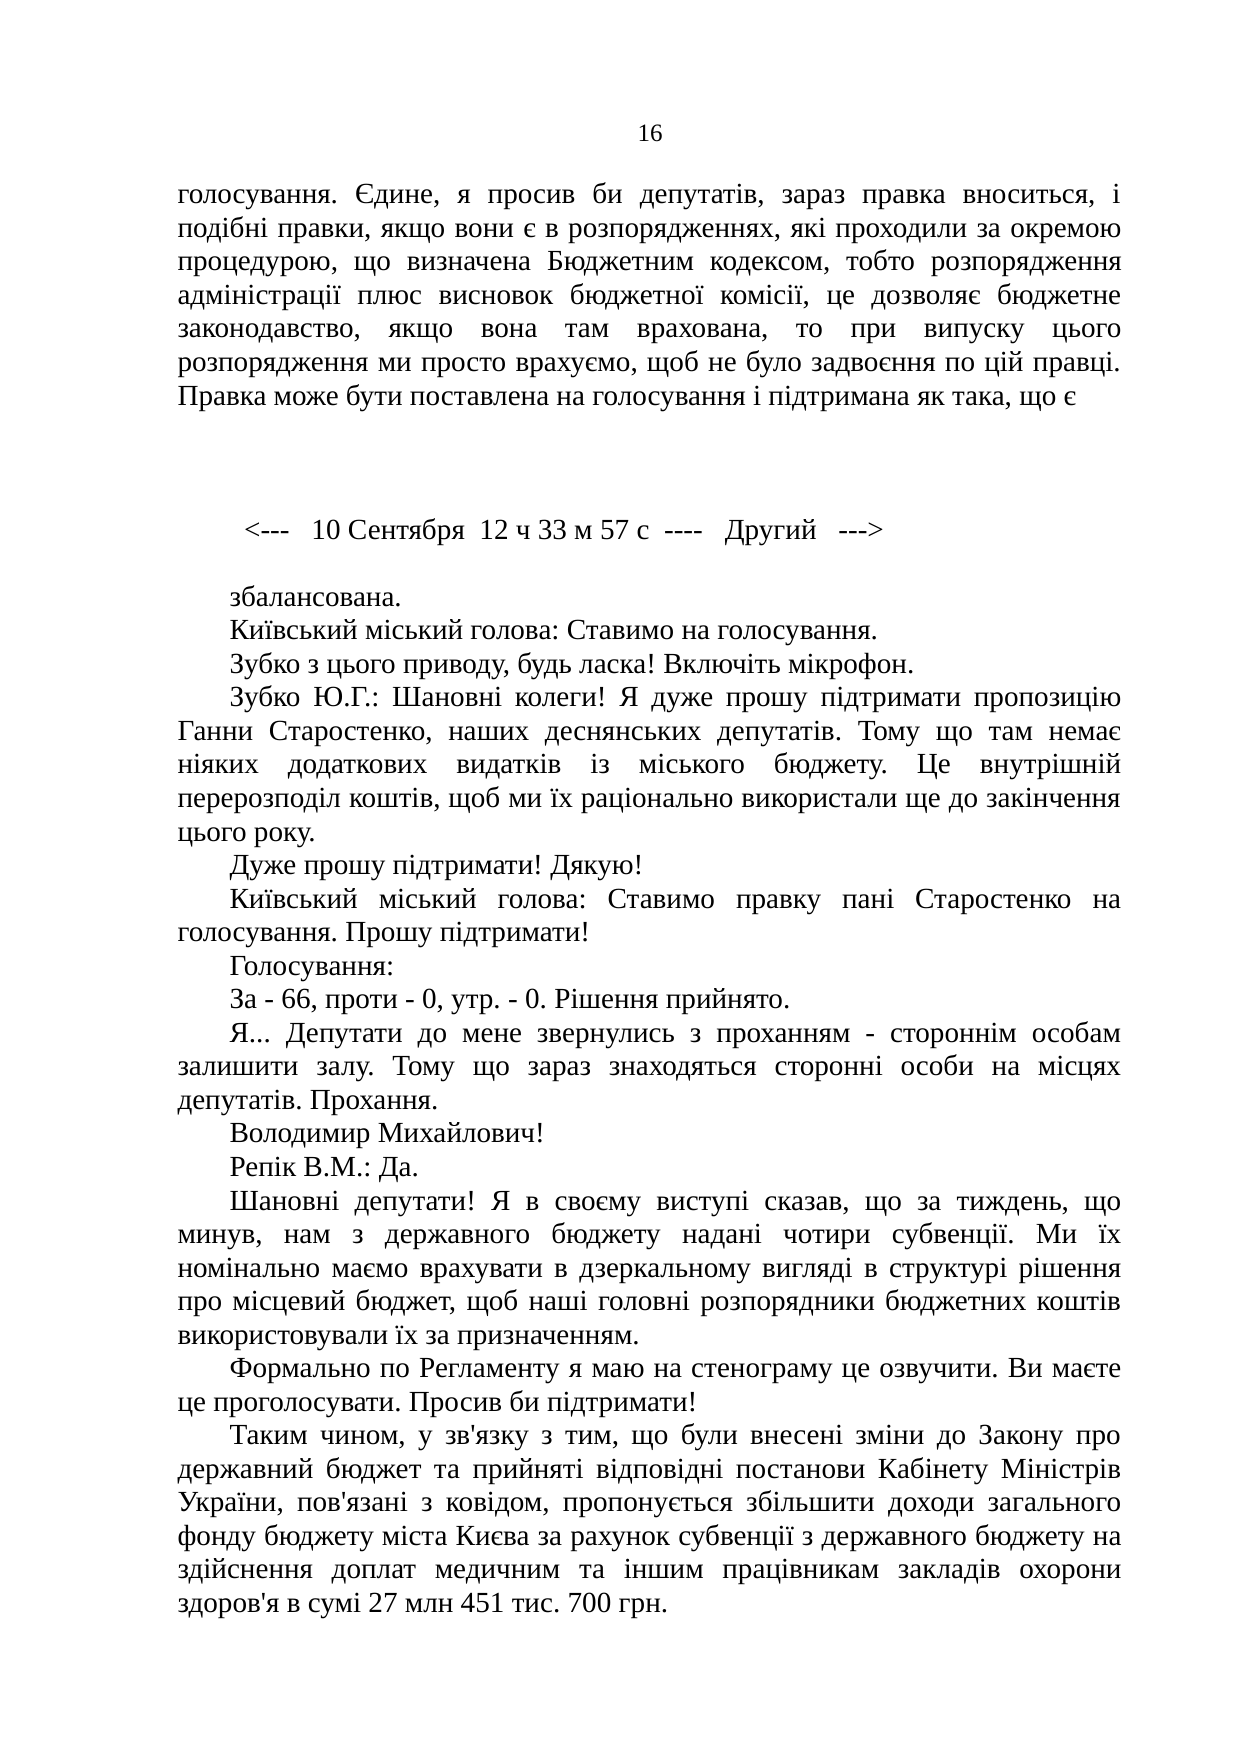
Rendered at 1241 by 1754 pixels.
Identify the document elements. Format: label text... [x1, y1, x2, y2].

text Дуже прошу підтримати! Дякую! [177, 847, 1122, 881]
text голосування. Єдине, я просив би депутатів, зараз правка вноситься, і подібні правки, якщо вони є в розпорядженнях, які проходили за окремою процедурою, що визначена Бюджетним кодексом, тобто розпорядження адміністрації плюс висновок бюджетної комісії, це дозволяє бюджетне законодавство, якщо вона там врахована, то при випуску цього розпорядження ми просто врахуємо, щоб не було задвоєння по цій правці. Правка може бути поставлена на голосування і підтримана як така, що є [177, 176, 1122, 411]
text Я... Депутати до мене звернулись з проханням - стороннім особам залишити залу. Тому що зараз знаходяться сторонні особи на місцях депутатів. Прохання. [177, 1015, 1122, 1116]
text Володимир Михайлович! [177, 1116, 1122, 1149]
text збалансована. [177, 579, 1122, 612]
text Формально по Регламенту я маю на стенограму це озвучити. Ви маєте це проголосувати. Просив би підтримати! [177, 1350, 1122, 1417]
text Шановні депутати! Я в своєму виступі сказав, що за тиждень, що минув, нам з державного бюджету надані чотири субвенції. Ми їх номінально маємо врахувати в дзеркальному вигляді в структурі рішення про місцевий бюджет, щоб наші головні розпорядники бюджетних коштів використовували їх за призначенням. [177, 1183, 1122, 1350]
text Зубко з цього приводу, будь ласка! Включіть мікрофон. [177, 646, 1122, 679]
text Репік В.М.: Да. [177, 1149, 1122, 1183]
text Зубко Ю.Г.: Шановні колеги! Я дуже прошу підтримати пропозицію Ганни Старостенко, наших деснянських депутатів. Тому що там немає ніяких додаткових видатків із міського бюджету. Це внутрішній перерозподіл коштів, щоб ми їх раціонально використали ще до закінчення цього року. [177, 679, 1122, 847]
text Київський міський голова: Ставимо правку пані Старостенко на голосування. Прошу підтримати! [177, 881, 1122, 948]
text <--- 10 Сентября 12 ч 33 м 57 с ---- Другий ---> [177, 512, 1122, 545]
text Голосування: [177, 948, 1122, 981]
text За - 66, проти - 0, утр. - 0. Рішення прийнято. [177, 981, 1122, 1015]
text Таким чином, у зв'язку з тим, що були внесені зміни до Закону про державний бюджет та прийняті відповідні постанови Кабінету Міністрів України, пов'язані з ковідом, пропонується збільшити доходи загального фонду бюджету міста Києва за рахунок субвенції з державного бюджету на здійснення доплат медичним та іншим працівникам закладів охорони здоров'я в сумі 27 млн 451 тис. 700 грн. [177, 1417, 1122, 1619]
text Київський міський голова: Ставимо на голосування. [177, 612, 1122, 646]
